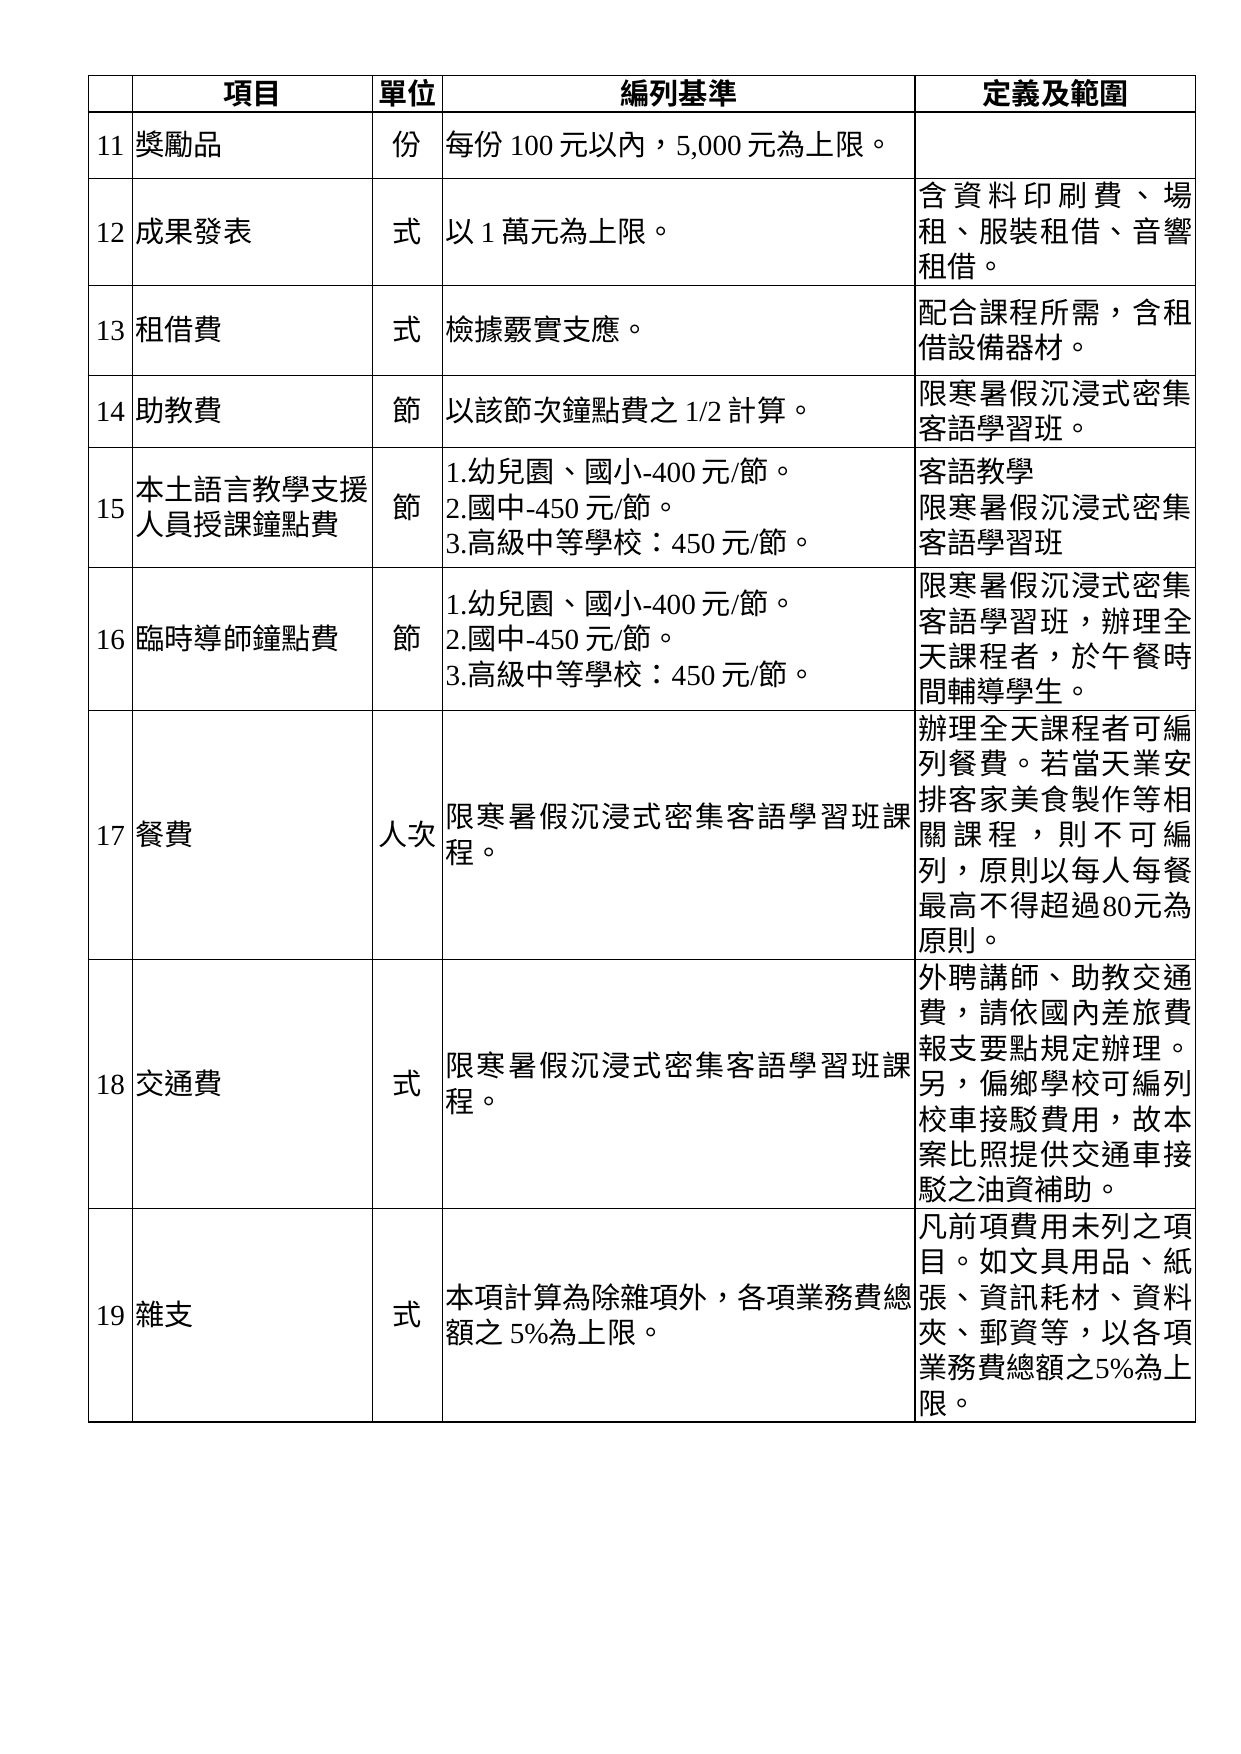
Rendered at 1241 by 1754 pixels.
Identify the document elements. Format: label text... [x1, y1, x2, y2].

table_cell 式 [373, 960, 442, 1208]
table_cell 份 [373, 113, 442, 177]
table_cell 以1萬元為上限。 [443, 179, 914, 285]
table_cell 限寒暑假沉浸式密集客語學習班課程。 [443, 711, 914, 959]
table_cell 限寒暑假沉浸式密集客語學習班，辦理全天課程者，於午餐時間輔導學生。 [916, 568, 1195, 710]
table_cell 18 [89, 960, 132, 1208]
table_cell 餐費 [133, 711, 372, 959]
table_cell 17 [89, 711, 132, 959]
table_cell 辦理全天課程者可編列餐費。若當天業安排客家美食製作等相關課程，則不可編列，原則以每人每餐最高不得超過80元為原則。 [916, 711, 1195, 959]
table_cell 12 [89, 179, 132, 285]
table_cell 配合課程所需，含租借設備器材。 [916, 286, 1195, 375]
table_cell 節 [373, 568, 442, 710]
table_cell 15 [89, 448, 132, 567]
table_cell 16 [89, 568, 132, 710]
table_cell 節 [373, 448, 442, 567]
table_header 定義及範圍 [916, 76, 1195, 111]
table_cell 租借費 [133, 286, 372, 375]
table_cell 成果發表 [133, 179, 372, 285]
table_cell 交通費 [133, 960, 372, 1208]
table_cell 檢據覈實支應。 [443, 286, 914, 375]
table_cell 式 [373, 286, 442, 375]
table_cell 節 [373, 376, 442, 447]
table_cell 19 [89, 1209, 132, 1421]
table_cell 含資料印刷費、場租、服裝租借、音響租借。 [916, 179, 1195, 285]
table_cell 11 [89, 113, 132, 177]
table_cell 13 [89, 286, 132, 375]
table_cell 臨時導師鐘點費 [133, 568, 372, 710]
table_header 編列基準 [443, 76, 914, 111]
table_cell 外聘講師、助教交通費，請依國內差旅費報支要點規定辦理。另，偏鄉學校可編列校車接駁費用，故本案比照提供交通車接駁之油資補助。 [916, 960, 1195, 1208]
table_cell 1.幼兒園、國小-400元/節。 2.國中-450元/節。 3.高級中等學校：450元/節。 [443, 568, 914, 710]
table_cell 限寒暑假沉浸式密集客語學習班。 [916, 376, 1195, 447]
table_cell 每份100元以內，5,000元為上限。 [443, 113, 914, 177]
table_cell 助教費 [133, 376, 372, 447]
table_cell 獎勵品 [133, 113, 372, 177]
table_cell 式 [373, 1209, 442, 1421]
table_header 單位 [373, 76, 442, 111]
table_cell 凡前項費用未列之項目。如文具用品、紙張、資訊耗材、資料夾、郵資等，以各項業務費總額之5%為上限。 [916, 1209, 1195, 1421]
table_cell 式 [373, 179, 442, 285]
table_cell 人次 [373, 711, 442, 959]
table_cell 限寒暑假沉浸式密集客語學習班課程。 [443, 960, 914, 1208]
table_cell 1.幼兒園、國小-400元/節。 2.國中-450元/節。 3.高級中等學校：450元/節。 [443, 448, 914, 567]
table_header 項目 [133, 76, 372, 111]
table_cell 本土語言教學支援人員授課鐘點費 [133, 448, 372, 567]
table_cell 客語教學 限寒暑假沉浸式密集客語學習班 [916, 448, 1195, 567]
table_cell 雜支 [133, 1209, 372, 1421]
table_cell 本項計算為除雜項外，各項業務費總額之5%為上限。 [443, 1209, 914, 1421]
table_header [89, 76, 132, 111]
table_cell 14 [89, 376, 132, 447]
table_cell [916, 113, 1195, 177]
table_cell 以該節次鐘點費之1/2計算。 [443, 376, 914, 447]
